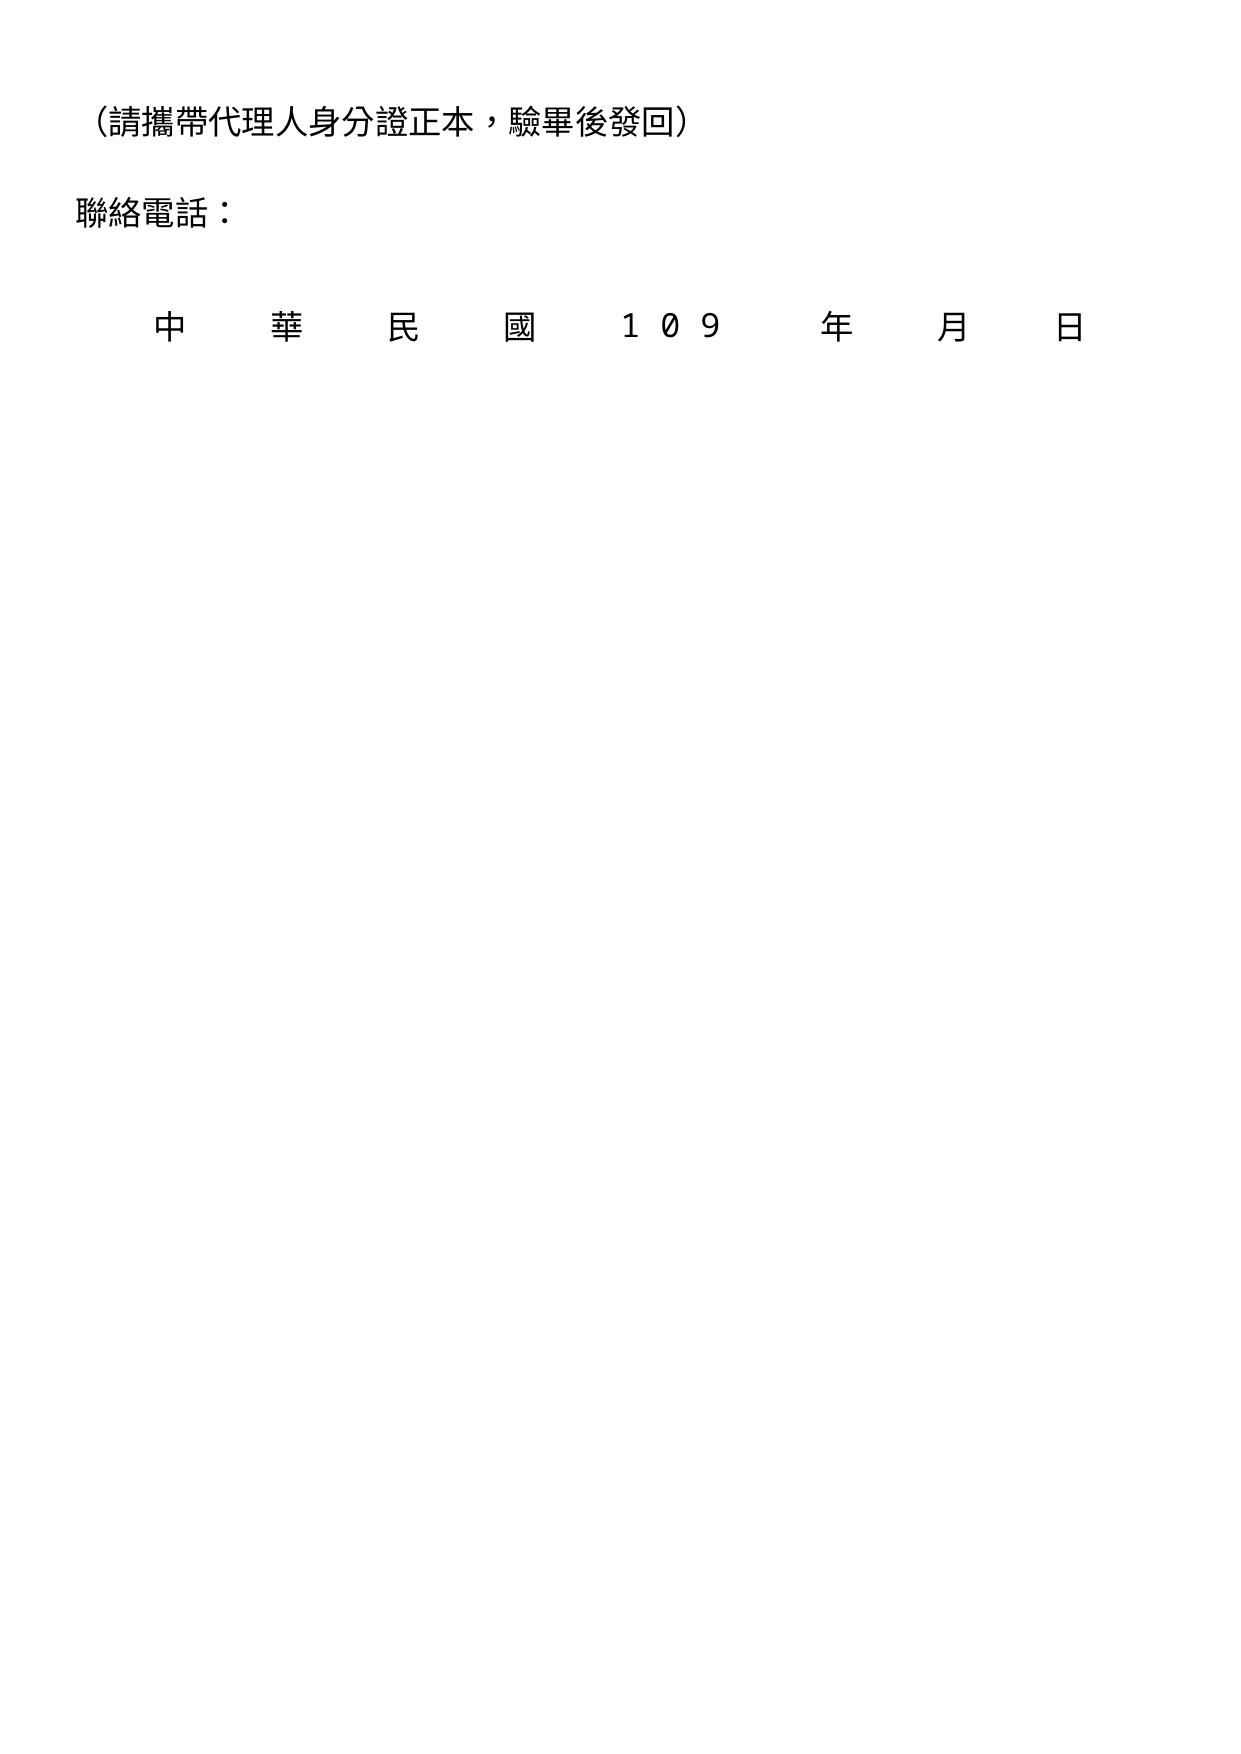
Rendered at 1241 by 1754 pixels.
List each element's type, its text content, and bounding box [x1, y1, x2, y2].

text 中 華 民 國 1 0 9 年 月 日 [75, 283, 1165, 346]
text （請攜帶代理人身分證正本，驗畢後發回） [75, 96, 1165, 144]
text 聯絡電話： [75, 187, 1165, 235]
